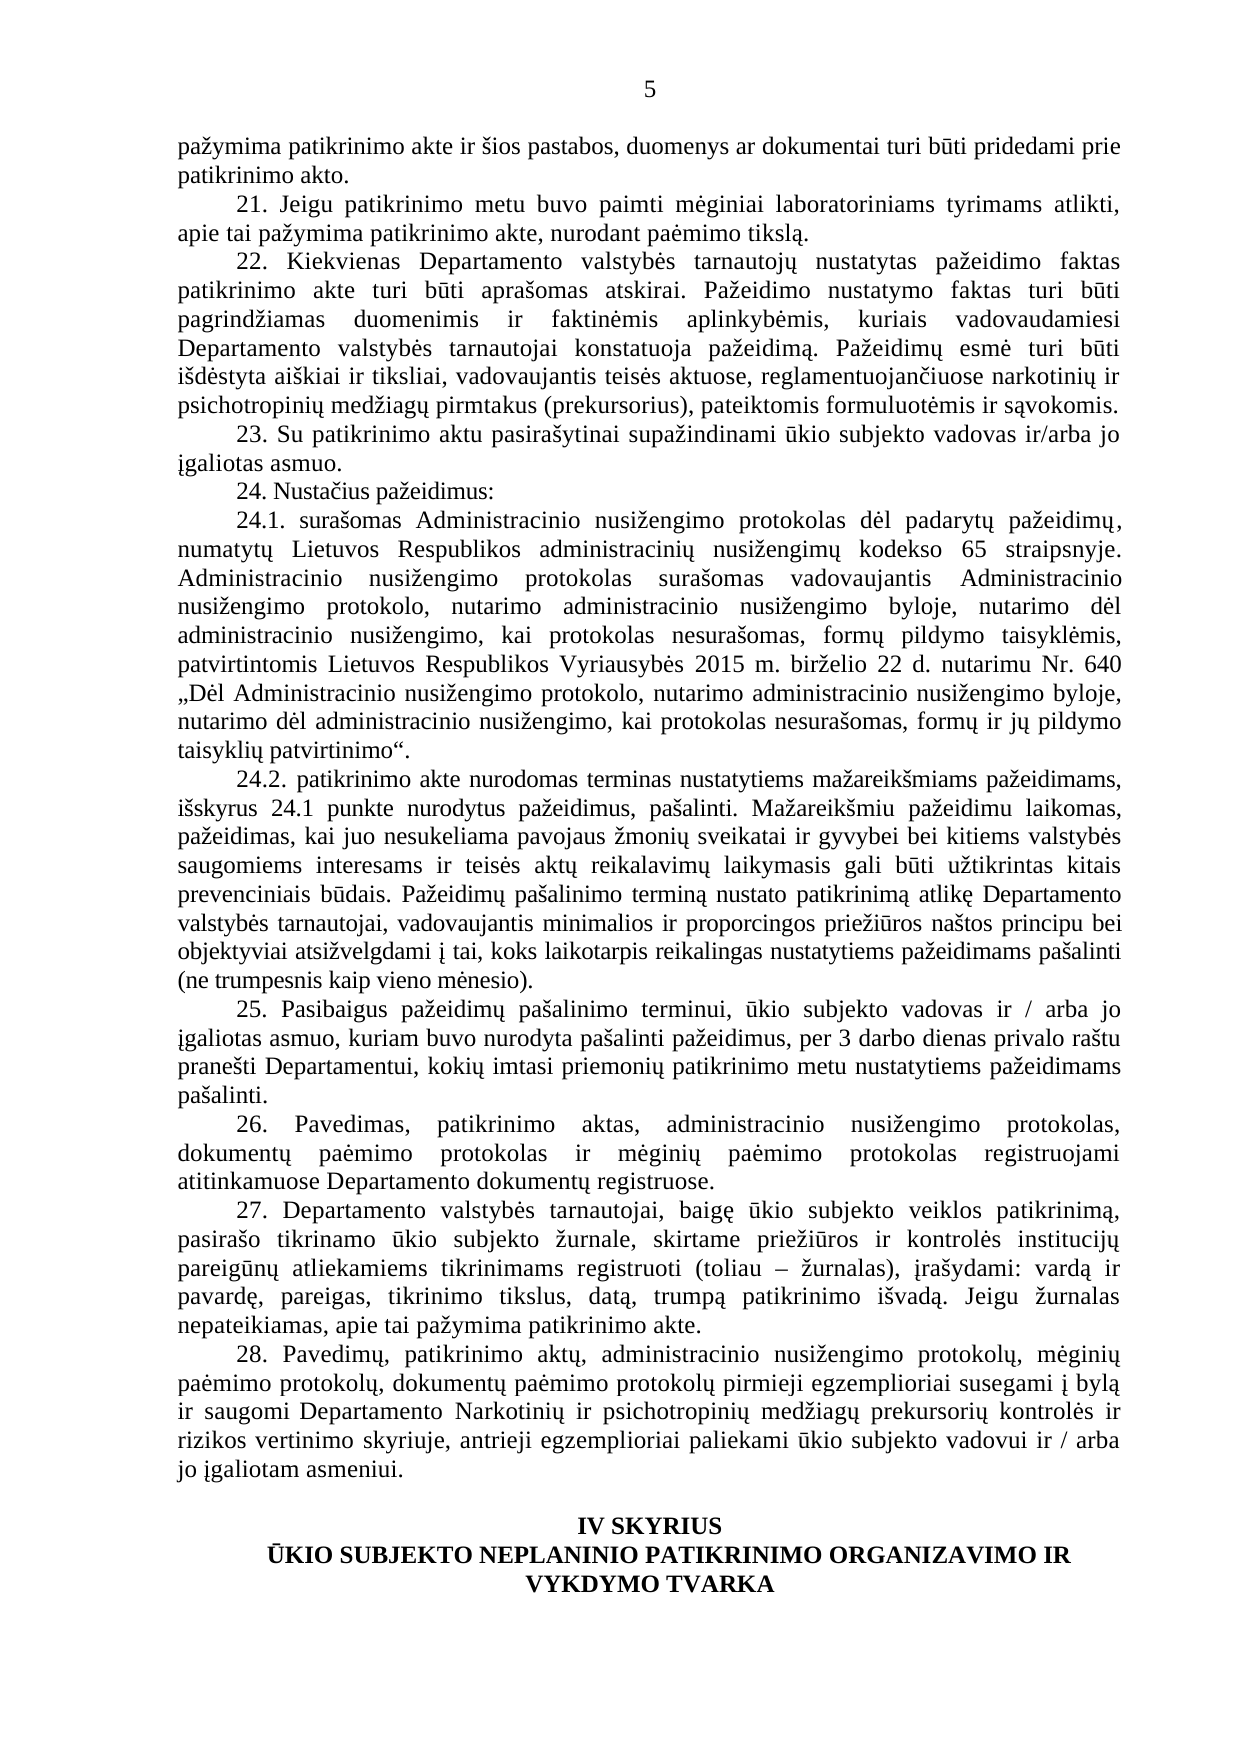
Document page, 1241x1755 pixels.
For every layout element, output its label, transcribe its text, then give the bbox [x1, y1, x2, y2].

text 28. Pavedimų, patikrinimo aktų, administracinio nusižengimo protokolų, mėginių paėmimo protokolų, dokumentų paėmimo protokolų pirmieji egzemplioriai susegami į bylą ir saugomi Departamento Narkotinių ir psichotropinių medžiagų prekursorių kontrolės ir rizikos vertinimo skyriuje, antrieji egzemplioriai paliekami ūkio subjekto vadovui ir / arba jo įgaliotam asmeniui. [177, 1339, 1122, 1483]
text 25. Pasibaigus pažeidimų pašalinimo terminui, ūkio subjekto vadovas ir / arba jo įgaliotas asmuo, kuriam buvo nurodyta pašalinti pažeidimus, per 3 darbo dienas privalo raštu pranešti Departamentui, kokių imtasi priemonių patikrinimo metu nustatytiems pažeidimams pašalinti. [177, 994, 1122, 1109]
text pažymima patikrinimo akte ir šios pastabos, duomenys ar dokumentai turi būti pridedami prie patikrinimo akto. [177, 131, 1122, 189]
text 24. Nustačius pažeidimus: [177, 476, 1122, 505]
text 27. Departamento valstybės tarnautojai, baigę ūkio subjekto veiklos patikrinimą, pasirašo tikrinamo ūkio subjekto žurnale, skirtame priežiūros ir kontrolės institucijų pareigūnų atliekamiems tikrinimams registruoti (toliau – žurnalas), įrašydami: vardą ir pavardę, pareigas, tikrinimo tikslus, datą, trumpą patikrinimo išvadą. Jeigu žurnalas nepateikiamas, apie tai pažymima patikrinimo akte. [177, 1195, 1122, 1339]
text 23. Su patikrinimo aktu pasirašytinai supažindinami ūkio subjekto vadovas ir/arba jo įgaliotas asmuo. [177, 419, 1122, 476]
text 24.1. surašomas Administracinio nusižengimo protokolas dėl padarytų pažeidimų, numatytų Lietuvos Respublikos administracinių nusižengimų kodekso 65 straipsnyje. Administracinio nusižengimo protokolas surašomas vadovaujantis Administracinio nusižengimo protokolo, nutarimo administracinio nusižengimo byloje, nutarimo dėl administracinio nusižengimo, kai protokolas nesurašomas, formų pildymo taisyklėmis, patvirtintomis Lietuvos Respublikos Vyriausybės 2015 m. birželio 22 d. nutarimu Nr. 640 „Dėl Administracinio nusižengimo protokolo, nutarimo administracinio nusižengimo byloje, nutarimo dėl administracinio nusižengimo, kai protokolas nesurašomas, formų ir jų pildymo taisyklių patvirtinimo“. [177, 505, 1122, 764]
text 24.2. patikrinimo akte nurodomas terminas nustatytiems mažareikšmiams pažeidimams, išskyrus 24.1 punkte nurodytus pažeidimus, pašalinti. Mažareikšmiu pažeidimu laikomas, pažeidimas, kai juo nesukeliama pavojaus žmonių sveikatai ir gyvybei bei kitiems valstybės saugomiems interesams ir teisės aktų reikalavimų laikymasis gali būti užtikrintas kitais prevenciniais būdais. Pažeidimų pašalinimo terminą nustato patikrinimą atlikę Departamento valstybės tarnautojai, vadovaujantis minimalios ir proporcingos priežiūros naštos principu bei objektyviai atsižvelgdami į tai, koks laikotarpis reikalingas nustatytiems pažeidimams pašalinti (ne trumpesnis kaip vieno mėnesio). [177, 764, 1122, 994]
text 21. Jeigu patikrinimo metu buvo paimti mėginiai laboratoriniams tyrimams atlikti, apie tai pažymima patikrinimo akte, nurodant paėmimo tikslą. [177, 189, 1122, 246]
text 22. Kiekvienas Departamento valstybės tarnautojų nustatytas pažeidimo faktas patikrinimo akte turi būti aprašomas atskirai. Pažeidimo nustatymo faktas turi būti pagrindžiamas duomenimis ir faktinėmis aplinkybėmis, kuriais vadovaudamiesi Departamento valstybės tarnautojai konstatuoja pažeidimą. Pažeidimų esmė turi būti išdėstyta aiškiai ir tiksliai, vadovaujantis teisės aktuose, reglamentuojančiuose narkotinių ir psichotropinių medžiagų pirmtakus (prekursorius), pateiktomis formuluotėmis ir sąvokomis. [177, 246, 1122, 419]
text ŪKIO SUBJEKTO Neplaninio PAtikrinimo organizavimO IR VYKDYMO TVARKA [177, 1540, 1122, 1598]
text 26. Pavedimas, patikrinimo aktas, administracinio nusižengimo protokolas, dokumentų paėmimo protokolas ir mėginių paėmimo protokolas registruojami atitinkamuose Departamento dokumentų registruose. [177, 1109, 1122, 1195]
text IV SKYRIUS [177, 1511, 1122, 1540]
